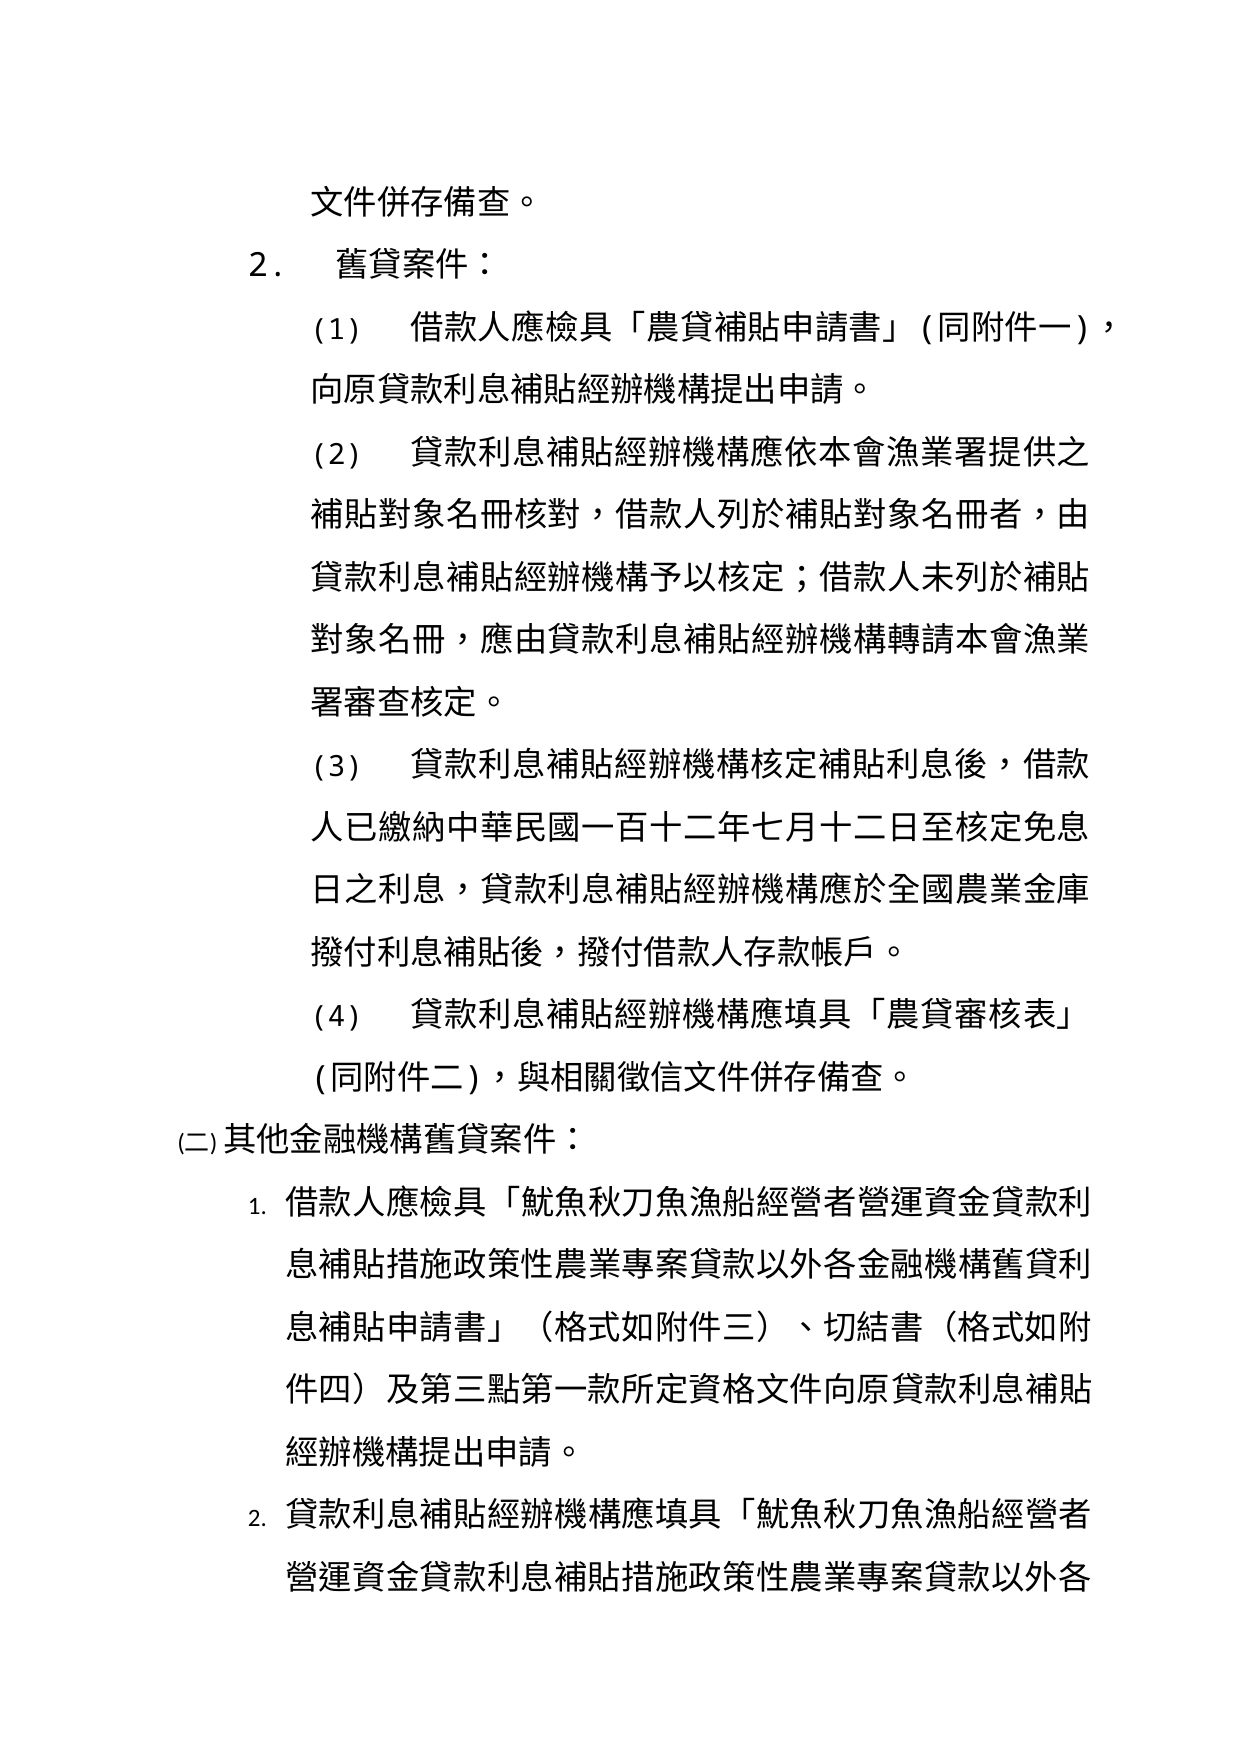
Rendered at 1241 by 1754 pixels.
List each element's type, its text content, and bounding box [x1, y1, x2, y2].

list 貸款利息補貼經辦機構應填具「農貸審核表」(同附件二)，與相關徵信文件併存備查。 [310, 971, 1092, 1096]
list 貸款利息補貼經辦機構應依本會漁業署提供之補貼對象名冊核對，借款人列於補貼對象名冊者，由貸款利息補貼經辦機構予以核定；借款人未列於補貼對象名冊，應由貸款利息補貼經辦機構轉請本會漁業署審查核定。 [310, 408, 1092, 721]
list 其他金融機構舊貸案件： [177, 1096, 1092, 1158]
list 借款人應檢具「魷魚秋刀魚漁船經營者營運資金貸款利息補貼措施政策性農業專案貸款以外各金融機構舊貸利息補貼申請書」（格式如附件三）、切結書（格式如附件四）及第三點第一款所定資格文件向原貸款利息補貼經辦機構提出申請。 [248, 1158, 1092, 1471]
list 貸款利息補貼經辦機構核定補貼利息後，借款人已繳納中華民國一百十二年七月十二日至核定免息日之利息，貸款利息補貼經辦機構應於全國農業金庫撥付利息補貼後，撥付借款人存款帳戶。 [310, 721, 1092, 971]
list 舊貸案件： [248, 221, 1092, 283]
list 借款人應檢具「農貸補貼申請書」(同附件一)，向原貸款利息補貼經辦機構提出申請。 [310, 283, 1092, 408]
list 貸款利息補貼經辦機構應填具「魷魚秋刀魚漁船經營者營運資金貸款利息補貼措施政策性農業專案貸款以外各 [248, 1471, 1092, 1596]
list 文件併存備查。 [310, 158, 1092, 221]
